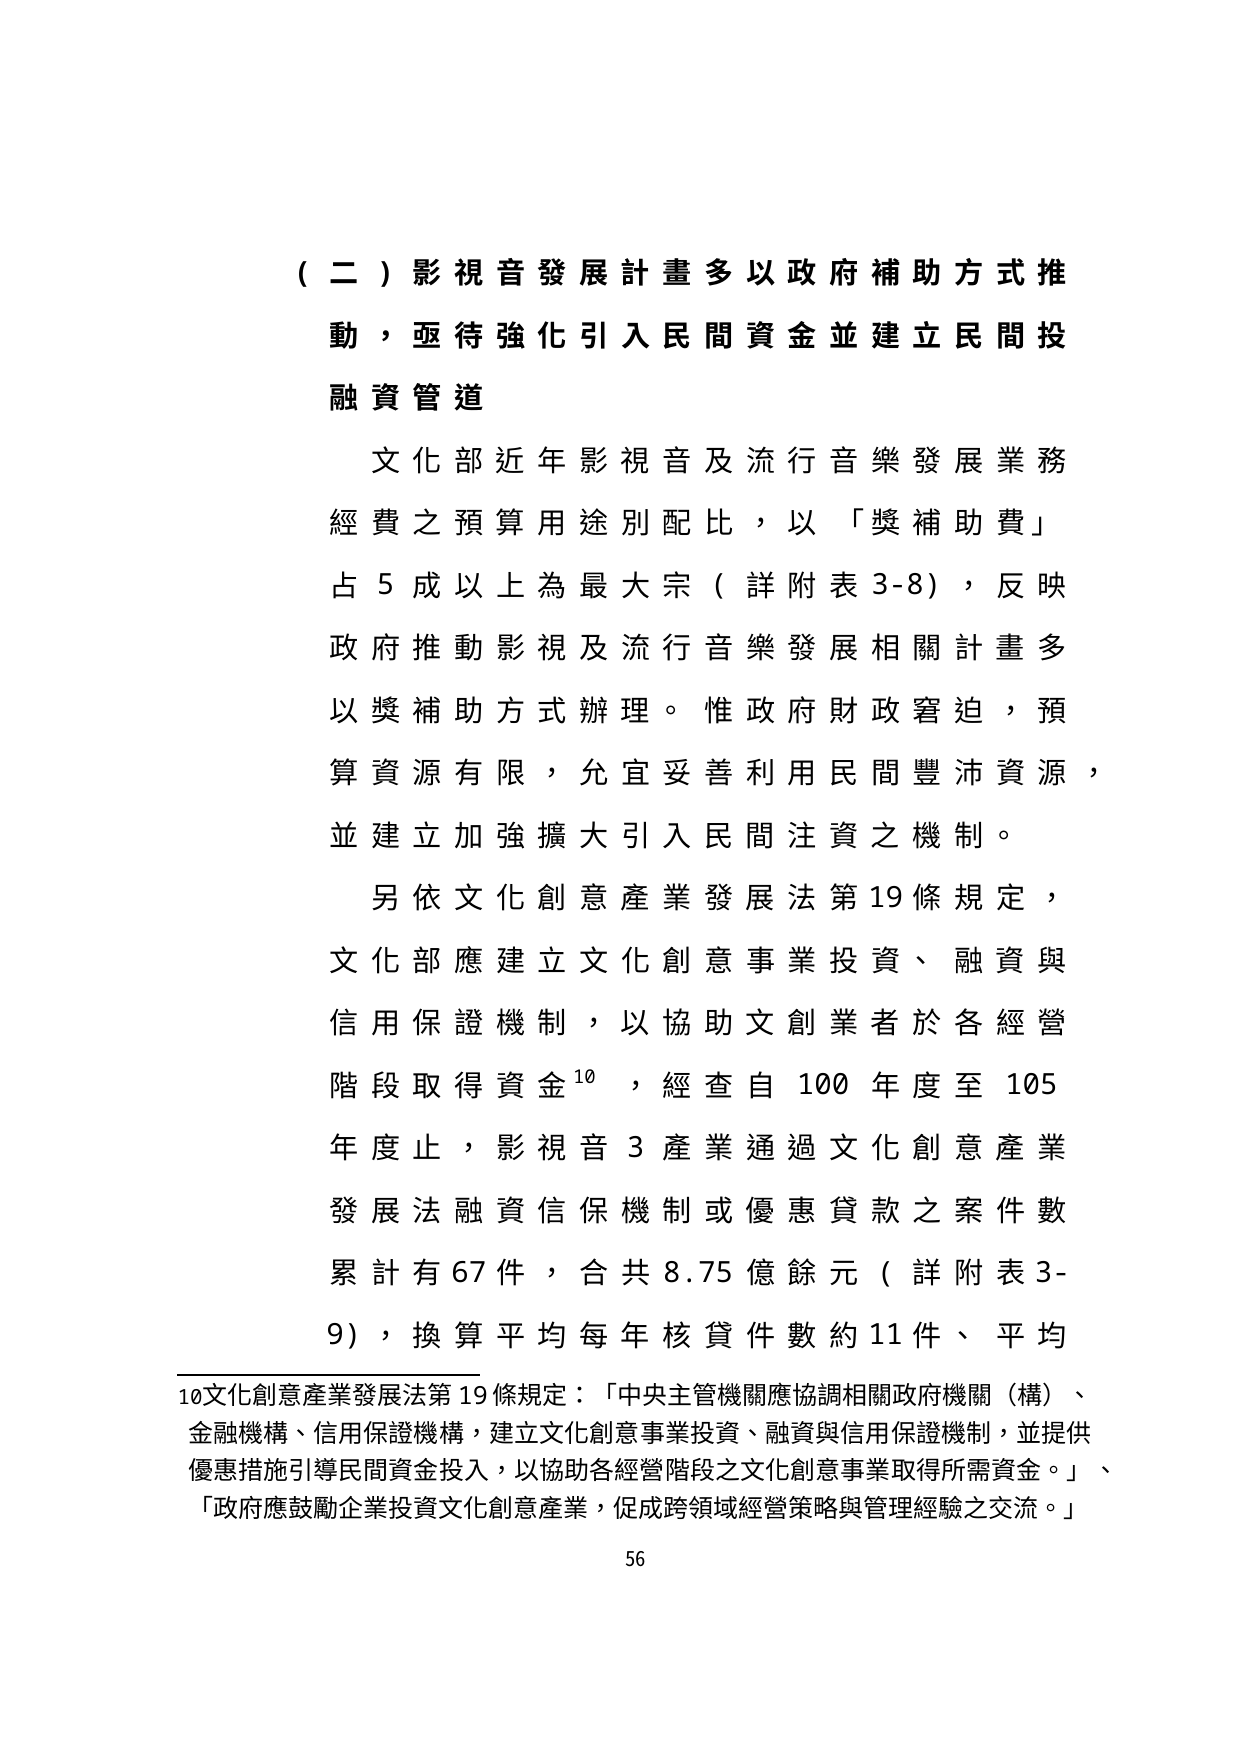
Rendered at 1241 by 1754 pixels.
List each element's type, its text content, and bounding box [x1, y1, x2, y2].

text 文化部近年影視音及流行音樂發展業務經費之預算用途別配比，以「獎補助費」占5成以上為最大宗(詳附表3-8)，反映政府推動影視及流行音樂發展相關計畫多以獎補助方式辦理。惟政府財政窘迫，預算資源有限，允宜妥善利用民間豐沛資源，並建立加強擴大引入民間注資之機制。 [286, 417, 1073, 854]
text 文化創意產業發展法第19條規定：「中央主管機關應協調相關政府機關（構）、金融機構、信用保證機構，建立文化創意事業投資、融資與信用保證機制，並提供優惠措施引導民間資金投入，以協助各經營階段之文化創意事業取得所需資金。」、「政府應鼓勵企業投資文化創意產業，促成跨領域經營策略與管理經驗之交流。」 [177, 1375, 1094, 1525]
text 另依文化創意產業發展法第19條規定，文化部應建立文化創意事業投資、融資與信用保證機制，以協助文創業者於各經營階段取得資金，經查自100年度至105年度止，影視音3產業通過文化創意產業發展法融資信保機制或優惠貸款之案件數累計有67件，合共8.75億餘元(詳附表3-9)，換算平均每年核貸件數約11件、平均每件核貸金額0.13億元，惟對照2015年影視音3產業廠商達7,533家，以及影視音節目製作成本高，產業資金需求不低，顯示融資信保機制之推動成效容有加強空間。 [286, 854, 1073, 1354]
text (二)影視音發展計畫多以政府補助方式推動，亟待強化引入民間資金並建立民間投融資管道 [257, 229, 1073, 417]
